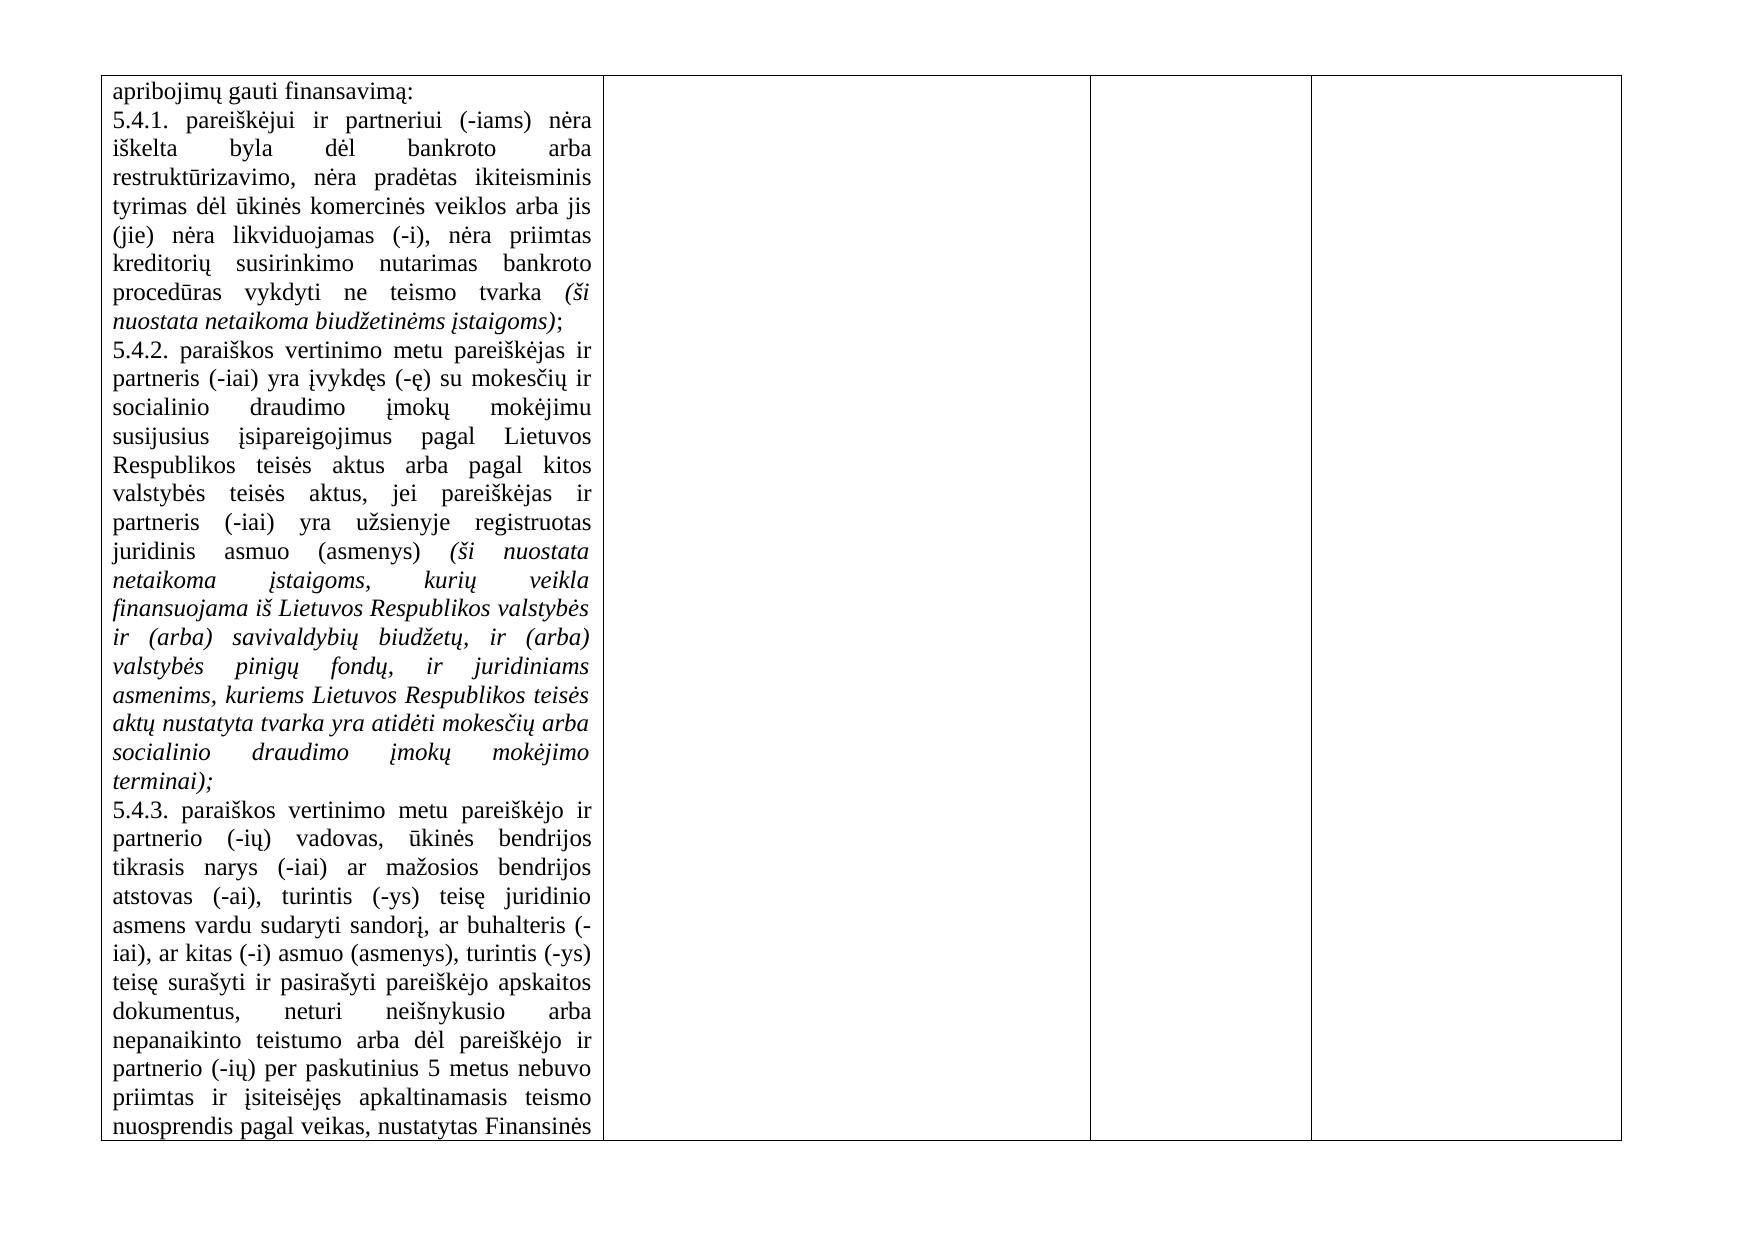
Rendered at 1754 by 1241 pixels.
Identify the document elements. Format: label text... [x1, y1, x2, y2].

table_cell apribojimų gauti finansavimą: 5.4.1. pareiškėjui ir partneriui (-iams) nėra iškelta byla dėl bankroto arba restruktūrizavimo, nėra pradėtas ikiteisminis tyrimas dėl ūkinės komercinės veiklos arba jis (jie) nėra likviduojamas (-i), nėra priimtas kreditorių susirinkimo nutarimas bankroto procedūras vykdyti ne teismo tvarka (ši nuostata netaikoma biudžetinėms įstaigoms); 5.4.2. paraiškos vertinimo metu pareiškėjas ir partneris (-iai) yra įvykdęs (-ę) su mokesčių ir socialinio draudimo įmokų mokėjimu susijusius įsipareigojimus pagal Lietuvos Respublikos teisės aktus arba pagal kitos valstybės teisės aktus, jei pareiškėjas ir partneris (-iai) yra užsienyje registruotas juridinis asmuo (asmenys) (ši nuostata netaikoma įstaigoms, kurių veikla finansuojama iš Lietuvos Respublikos valstybės ir (arba) savivaldybių biudžetų, ir (arba) valstybės pinigų fondų, ir juridiniams asmenims, kuriems Lietuvos Respublikos teisės aktų nustatyta tvarka yra atidėti mokesčių arba socialinio draudimo įmokų mokėjimo terminai); 5.4.3. paraiškos vertinimo metu pareiškėjo ir partnerio (-ių) vadovas, ūkinės bendrijos tikrasis narys (-iai) ar mažosios bendrijos atstovas (-ai), turintis (-ys) teisę juridinio asmens vardu sudaryti sandorį, ar buhalteris (-iai), ar kitas (-i) asmuo (asmenys), turintis (-ys) teisę surašyti ir pasirašyti pareiškėjo apskaitos dokumentus, neturi neišnykusio arba nepanaikinto teistumo arba dėl pareiškėjo ir partnerio (-ių) per paskutinius 5 metus nebuvo priimtas ir įsiteisėjęs apkaltinamasis teismo nuosprendis pagal veikas, nustatytas Finansinės [102, 76, 603, 1140]
table_cell [1312, 76, 1621, 1140]
table_cell [604, 76, 1090, 1140]
table_cell [1091, 76, 1311, 1140]
